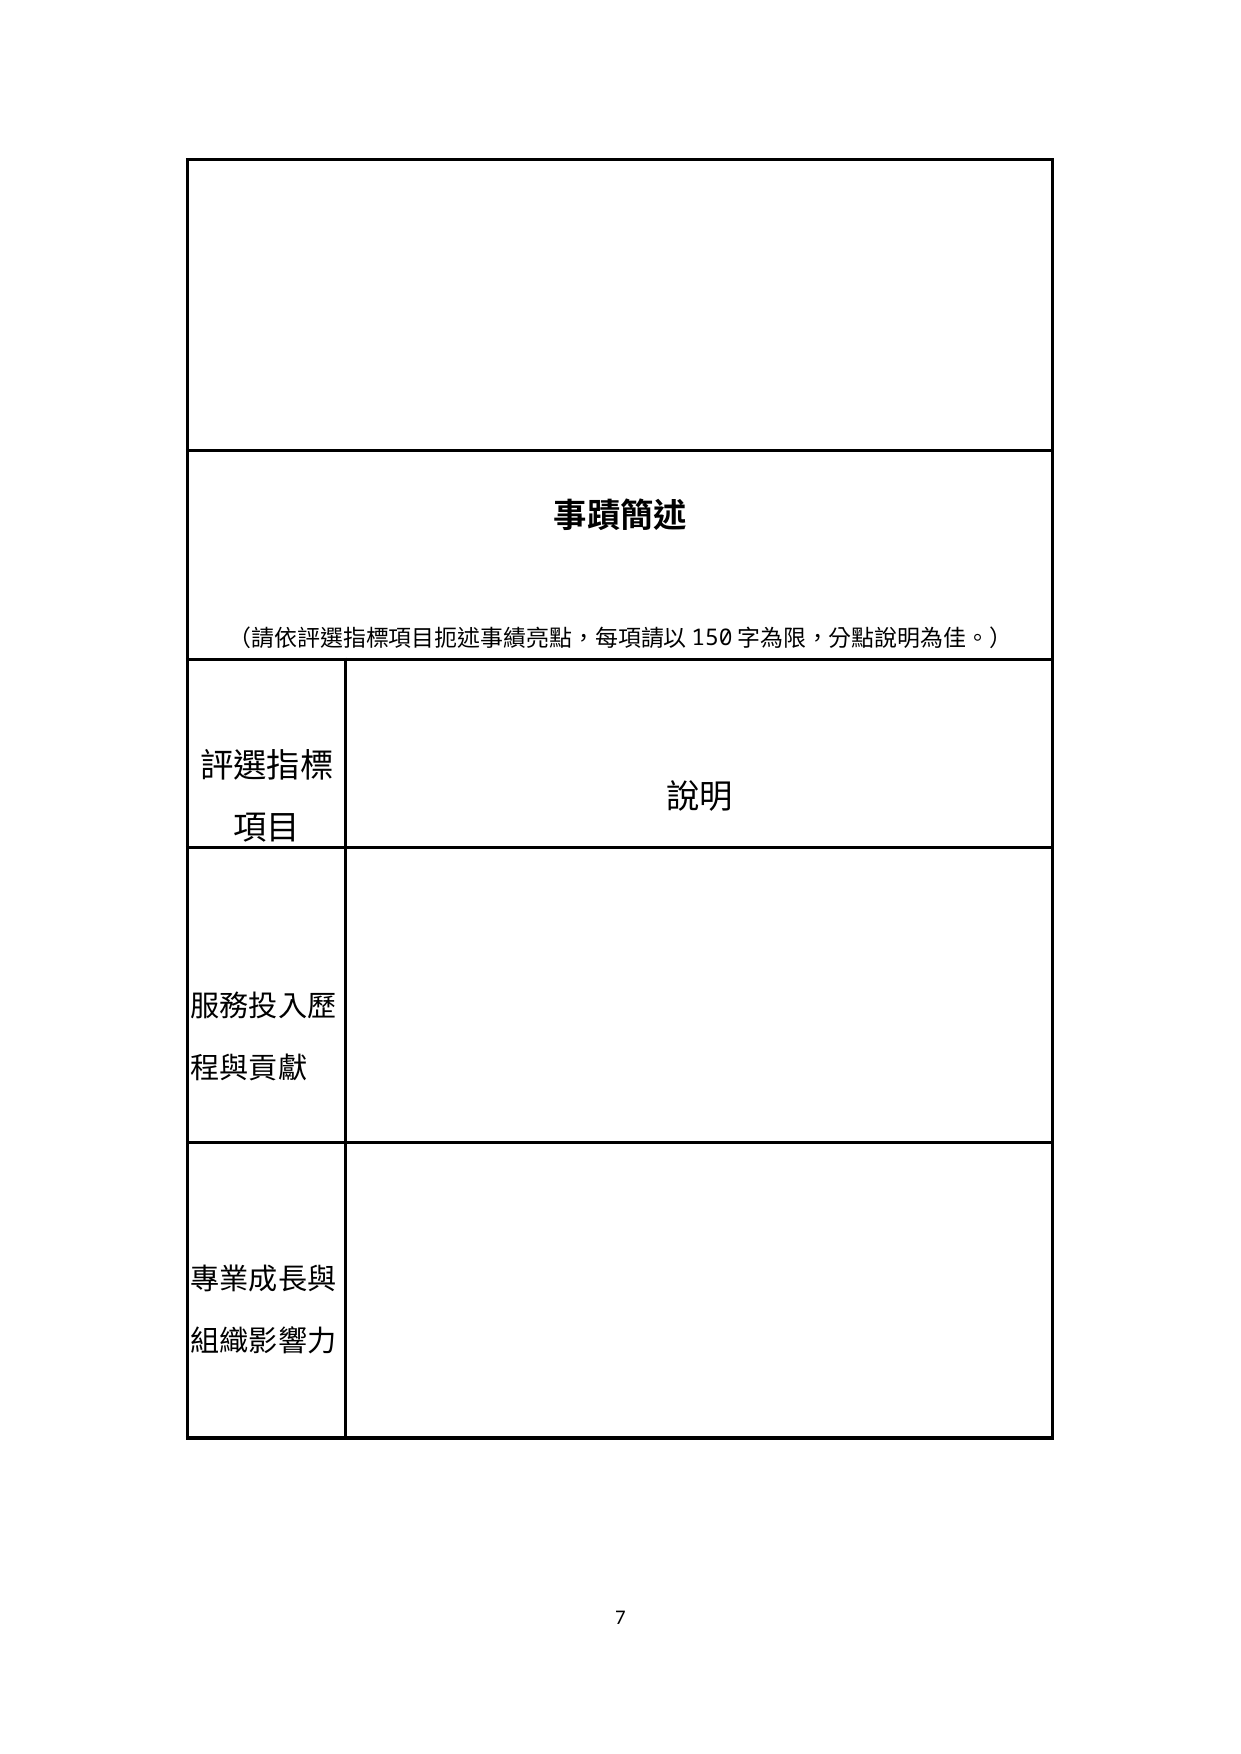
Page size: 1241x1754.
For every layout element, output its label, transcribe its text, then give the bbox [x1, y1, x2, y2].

table_cell [347, 1144, 1051, 1436]
table_cell [347, 849, 1051, 1141]
table_cell 專業成長與組織影響力 [189, 1144, 344, 1436]
table_cell 服務投入歷程與貢獻 [189, 849, 344, 1141]
table_cell 評選指標項目 [189, 661, 344, 846]
table_cell [189, 161, 1051, 449]
table_cell 事蹟簡述 （請依評選指標項目扼述事績亮點，每項請以150字為限，分點說明為佳。） [189, 452, 1051, 658]
table_cell 說明 [347, 661, 1051, 846]
